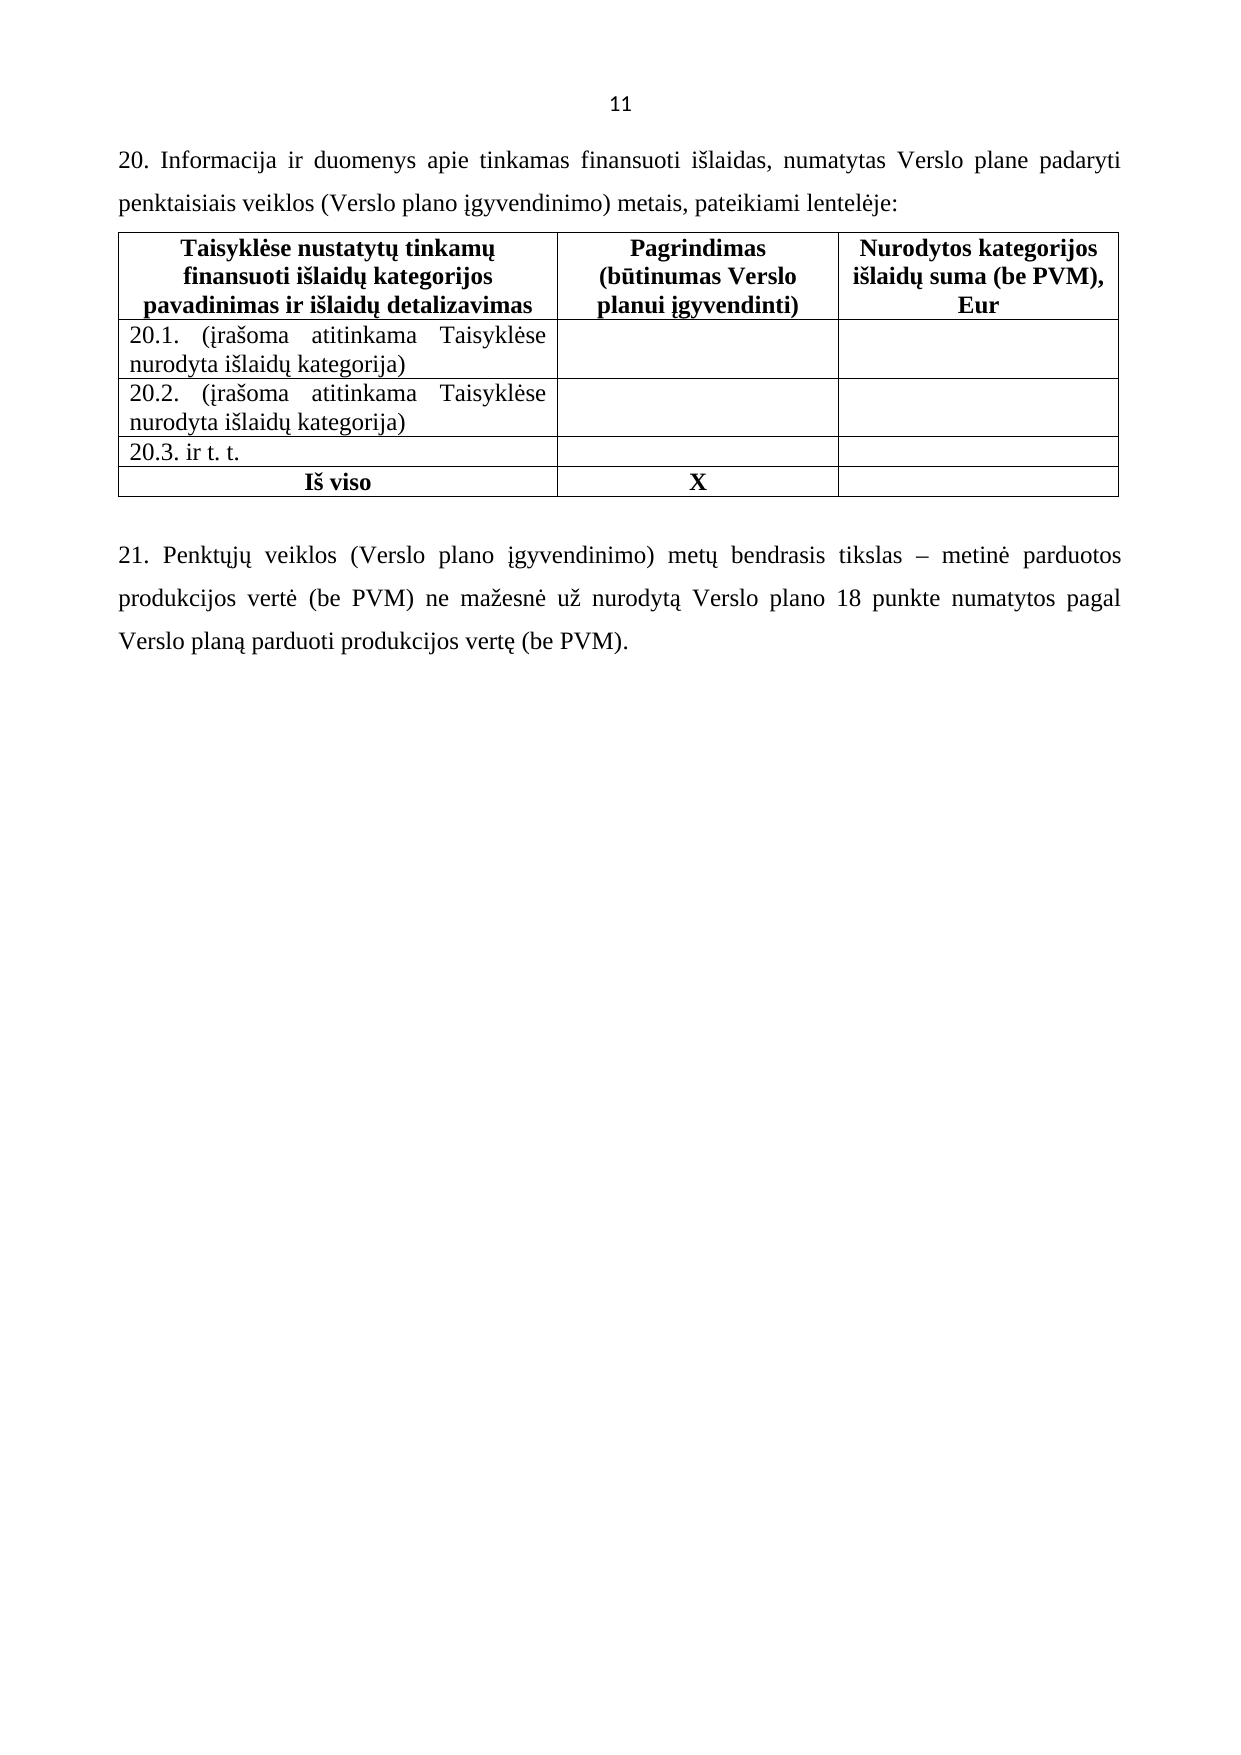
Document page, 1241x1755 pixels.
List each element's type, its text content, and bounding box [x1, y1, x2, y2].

table_cell [558, 320, 838, 377]
table_header Taisyklėse nustatytų tinkamų finansuoti išlaidų kategorijos pavadinimas ir išlaidų detalizavimas [119, 233, 557, 319]
table_cell [839, 467, 1118, 496]
table_header Pagrindimas (būtinumas Verslo planui įgyvendinti) [558, 233, 838, 319]
table_cell [558, 379, 838, 436]
table_cell [839, 320, 1118, 377]
table_cell [839, 379, 1118, 436]
text 21. Penktųjų veiklos (Verslo plano įgyvendinimo) metų bendrasis tikslas – metinė parduotos produkcijos vertė (be PVM) ne mažesnė už nurodytą Verslo plano 18 punkte numatytos pagal Verslo planą parduoti produkcijos vertę (be PVM). [118, 540, 1122, 655]
table_cell Iš viso [119, 467, 557, 496]
table_cell 20.1. (įrašoma atitinkama Taisyklėse nurodyta išlaidų kategorija) [119, 320, 557, 377]
table_cell [839, 437, 1118, 466]
table_cell X [558, 467, 838, 496]
table_header Nurodytos kategorijos išlaidų suma (be PVM), Eur [839, 233, 1118, 319]
table_cell 20.2. (įrašoma atitinkama Taisyklėse nurodyta išlaidų kategorija) [119, 379, 557, 436]
table_cell [558, 437, 838, 466]
text 20. Informacija ir duomenys apie tinkamas finansuoti išlaidas, numatytas Verslo plane padaryti penktaisiais veiklos (Verslo plano įgyvendinimo) metais, pateikiami lentelėje: [118, 145, 1122, 217]
table_cell 20.3. ir t. t. [119, 437, 557, 466]
